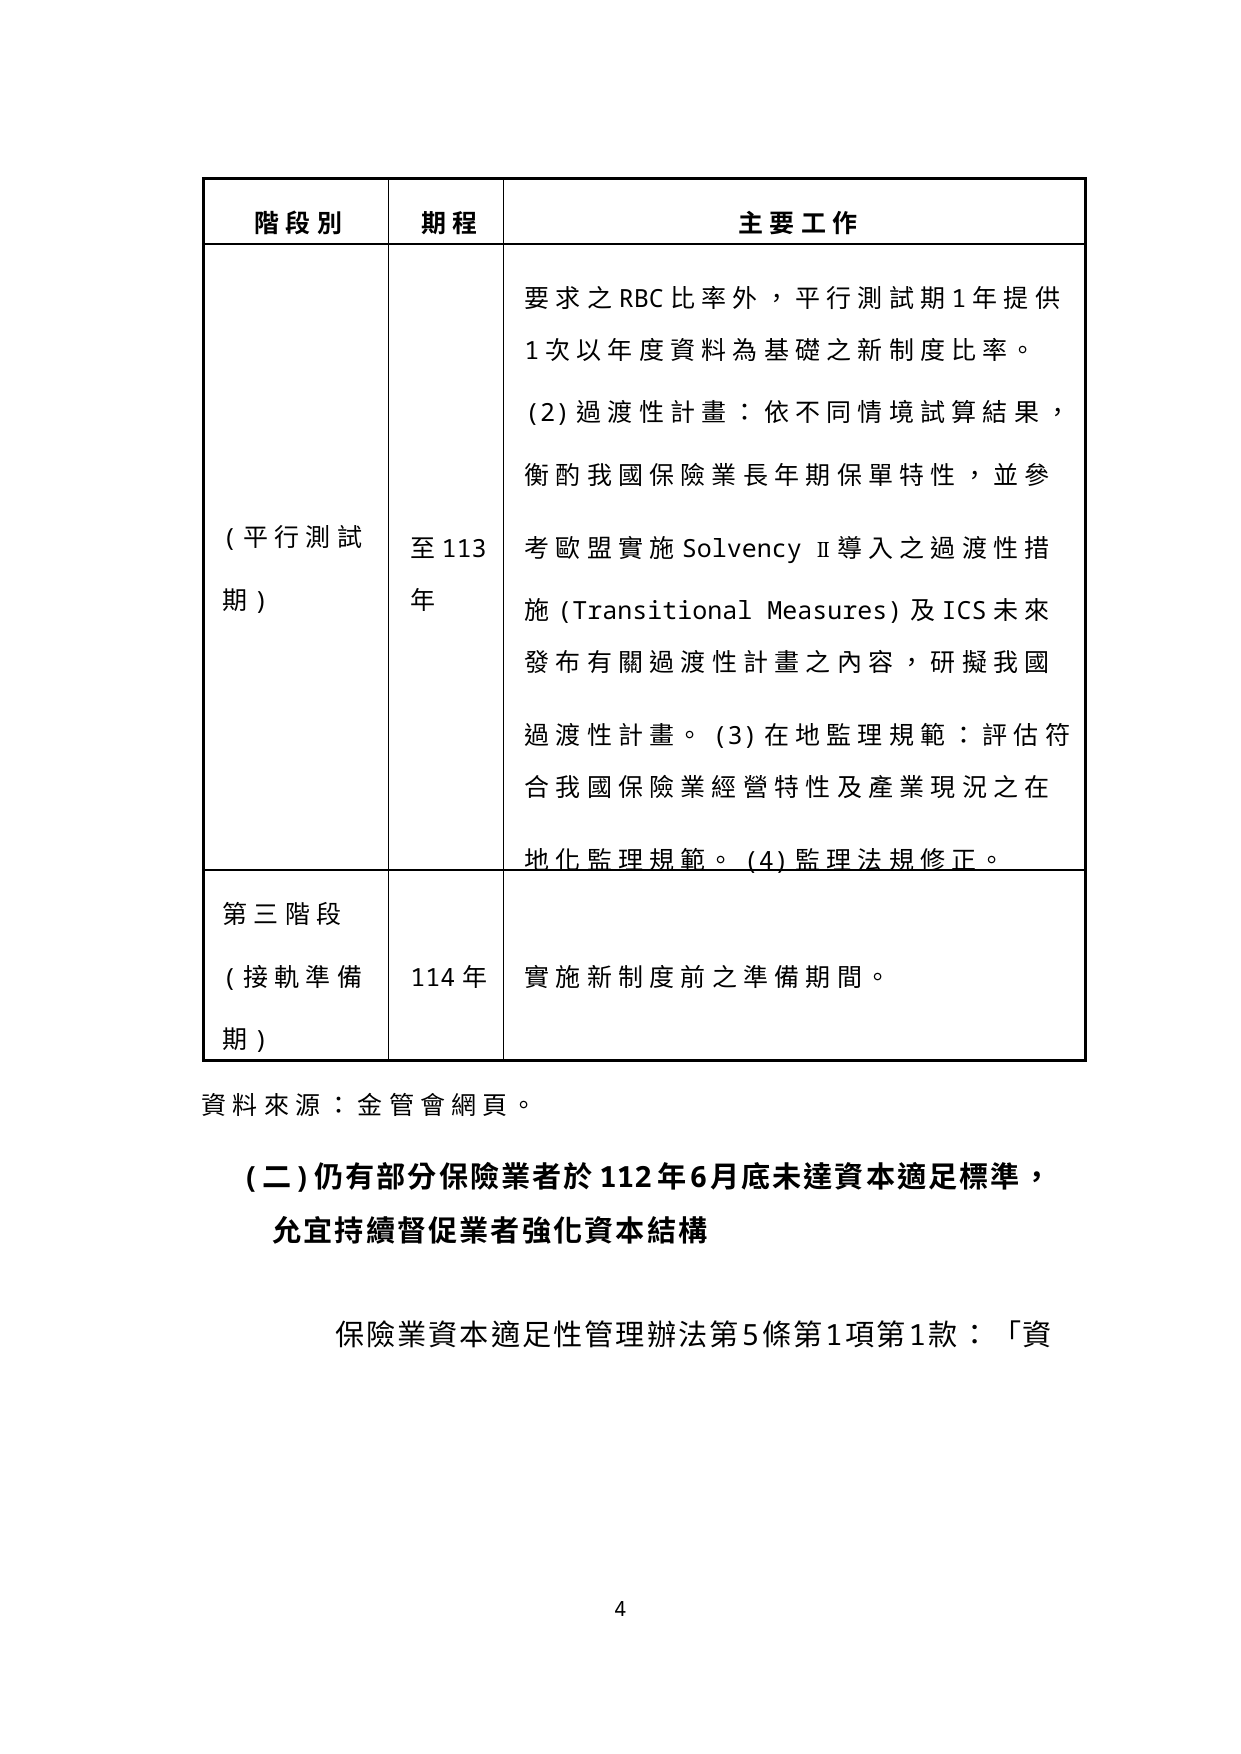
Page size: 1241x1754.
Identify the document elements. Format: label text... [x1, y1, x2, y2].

text (二)仍有部分保險業者於112年6月底未達資本適足標準，允宜持續督促業者強化資本結構 [236, 1124, 1063, 1249]
text 資料來源：金管會網頁。 [192, 1062, 1063, 1124]
table_cell 114年 [389, 871, 503, 1058]
table_cell 至113年 [389, 245, 503, 869]
text 保險業資本適足性管理辦法第5條第1項第1款：「資本適足：指保險業資本適足率達200%，且最近2期淨值比率至少1期達3%」，檢視保險業公開資訊觀測站公告資料，於112年6月底，仍有1家產險業者及3家壽險業者未達資本適足標準(詳表2)，詢據保險局表示，已函請前述業者提報財業務改善計畫或請其持續依其所提計畫執行，允宜持續關注其資本結構並適時採行適當監理措施，以利保險業健全發展並順利接軌ICS。 [266, 1249, 1063, 1374]
table_cell 第三階段 (接軌準備期) [205, 871, 388, 1058]
table_header 主要工作 [504, 180, 1084, 243]
table_header 階段別 [205, 180, 388, 243]
table_cell (平行測試期) [205, 245, 388, 869]
table_cell 實施新制度前之準備期間。 [504, 871, 1084, 1058]
table_header 期程 [389, 180, 503, 243]
table_cell 要求之RBC比率外，平行測試期1年提供1次以年度資料為基礎之新制度比率。(2)過渡性計畫：依不同情境試算結果，衡酌我國保險業長年期保單特性，並參考歐盟實施Solvency Ⅱ導入之過渡性措施(Transitional Measures)及ICS未來發布有關過渡性計畫之內容，研擬我國過渡性計畫。(3)在地監理規範：評估符合我國保險業經營特性及產業現況之在地化監理規範。(4)監理法規修正。 [504, 245, 1084, 869]
